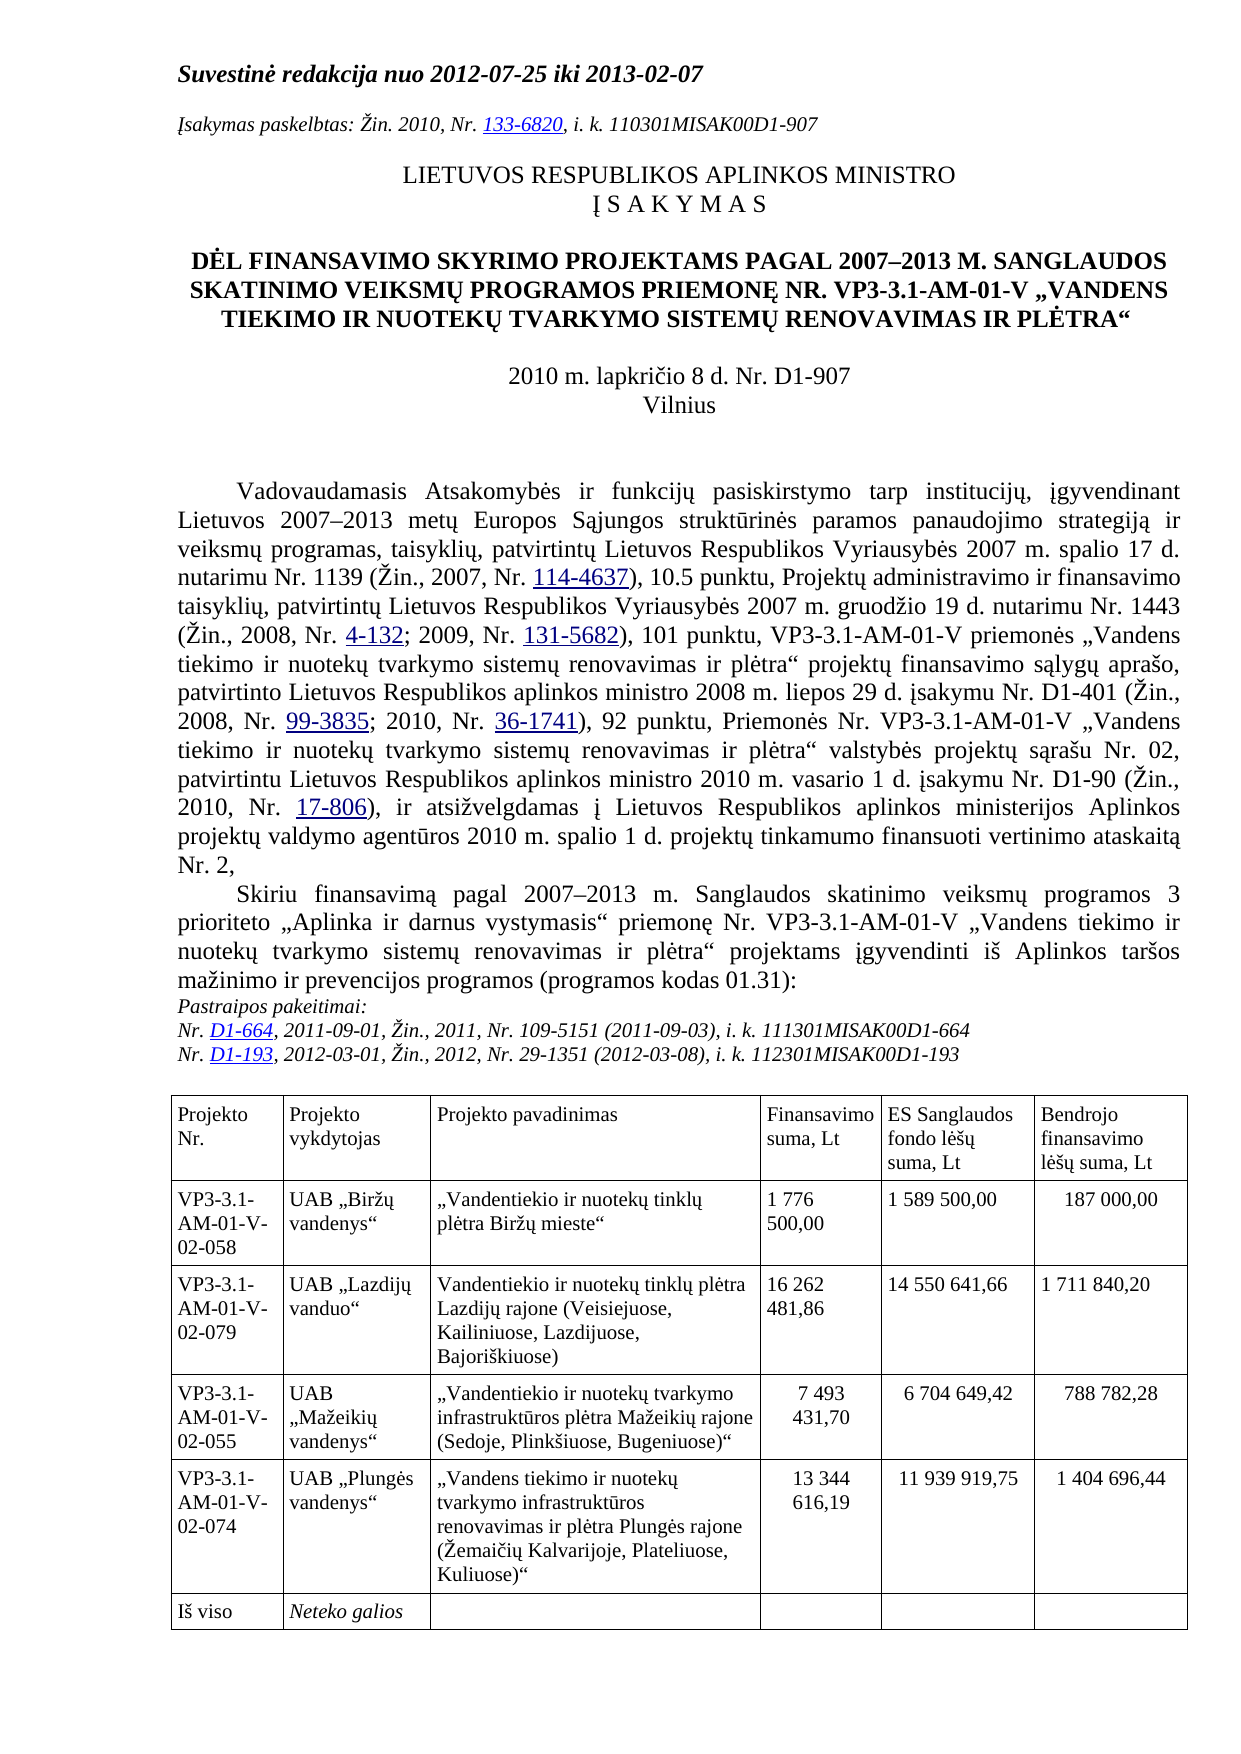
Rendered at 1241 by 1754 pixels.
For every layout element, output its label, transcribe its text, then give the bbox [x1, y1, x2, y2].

text Skiriu finansavimą pagal 2007–2013 m. Sanglaudos skatinimo veiksmų programos 3 prioriteto „Aplinka ir darnus vystymasis“ priemonę Nr. VP3-3.1-AM-01-V „Vandens tiekimo ir nuotekų tvarkymo sistemų renovavimas ir plėtra“ projektams įgyvendinti iš Aplinkos taršos mažinimo ir prevencijos programos (programos kodas 01.31): [177, 879, 1181, 994]
table_cell UAB „Lazdijų vanduo“ [284, 1266, 430, 1374]
text Įsakymas paskelbtas: Žin. 2010, Nr. 133-6820, i. k. 110301MISAK00D1-907 [177, 112, 1181, 136]
table_cell 14 550 641,66 [882, 1266, 1034, 1374]
table_cell Neteko galios [284, 1594, 430, 1629]
text 2010 m. lapkričio 8 d. Nr. D1-907 [177, 361, 1181, 390]
table_cell „Vandentiekio ir nuotekų tinklų plėtra Biržų mieste“ [431, 1181, 760, 1265]
table_cell 1 404 696,44 [1035, 1460, 1187, 1592]
table_cell 7 493 431,70 [761, 1375, 881, 1459]
table_cell 1 711 840,20 [1035, 1266, 1187, 1374]
table_header ES Sanglaudos fondo lėšų suma, Lt [882, 1096, 1034, 1180]
table_cell UAB „Plungės vandenys“ [284, 1460, 430, 1592]
table_cell Vandentiekio ir nuotekų tinklų plėtra Lazdijų rajone (Veisiejuose, Kailiniuose, Lazdijuose, Bajoriškiuose) [431, 1266, 760, 1374]
table_cell UAB „Mažeikių vandenys“ [284, 1375, 430, 1459]
table_cell [761, 1594, 881, 1629]
text Pastraipos pakeitimai: [177, 994, 1181, 1018]
table_cell 788 782,28 [1035, 1375, 1187, 1459]
text DĖL FINANSAVIMO SKYRIMO PROJEKTAMS PAGAL 2007–2013 M. SANGLAUDOS SKATINIMO VEIKSMŲ PROGRAMOS PRIEMONĘ Nr. VP3-3.1-AM-01-V „VANDENS TIEKIMO IR NUOTEKŲ TVARKYMO SISTEMŲ RENOVAVIMAS IR PLĖTRA“ [177, 246, 1181, 332]
table_header Finansavimo suma, Lt [761, 1096, 881, 1180]
table_cell 187 000,00 [1035, 1181, 1187, 1265]
table_cell VP3-3.1-AM-01-V-02-079 [172, 1266, 283, 1374]
text Nr. D1-664, 2011-09-01, Žin., 2011, Nr. 109-5151 (2011-09-03), i. k. 111301MISAK00D1-664 [177, 1018, 1181, 1042]
text Vadovaudamasis Atsakomybės ir funkcijų pasiskirstymo tarp institucijų, įgyvendinant Lietuvos 2007–2013 metų Europos Sąjungos struktūrinės paramos panaudojimo strategiją ir veiksmų programas, taisyklių, patvirtintų Lietuvos Respublikos Vyriausybės 2007 m. spalio 17 d. nutarimu Nr. 1139 (Žin., 2007, Nr. 114-4637), 10.5 punktu, Projektų administravimo ir finansavimo taisyklių, patvirtintų Lietuvos Respublikos Vyriausybės 2007 m. gruodžio 19 d. nutarimu Nr. 1443 (Žin., 2008, Nr. 4-132; 2009, Nr. 131-5682), 101 punktu, VP3-3.1-AM-01-V priemonės „Vandens tiekimo ir nuotekų tvarkymo sistemų renovavimas ir plėtra“ projektų finansavimo sąlygų aprašo, patvirtinto Lietuvos Respublikos aplinkos ministro 2008 m. liepos 29 d. įsakymu Nr. D1-401 (Žin., 2008, Nr. 99-3835; 2010, Nr. 36-1741), 92 punktu, Priemonės Nr. VP3-3.1-AM-01-V „Vandens tiekimo ir nuotekų tvarkymo sistemų renovavimas ir plėtra“ valstybės projektų sąrašu Nr. 02, patvirtintu Lietuvos Respublikos aplinkos ministro 2010 m. vasario 1 d. įsakymu Nr. D1-90 (Žin., 2010, Nr. 17-806), ir atsižvelgdamas į Lietuvos Respublikos aplinkos ministerijos Aplinkos projektų valdymo agentūros 2010 m. spalio 1 d. projektų tinkamumo finansuoti vertinimo ataskaitą Nr. 2, [177, 476, 1181, 879]
table_cell 6 704 649,42 [882, 1375, 1034, 1459]
table_cell 1 589 500,00 [882, 1181, 1034, 1265]
table_cell 11 939 919,75 [882, 1460, 1034, 1592]
table_header Projekto Nr. [172, 1096, 283, 1180]
text ĮSAKYMAS [177, 189, 1181, 217]
table_cell „Vandens tiekimo ir nuotekų tvarkymo infrastruktūros renovavimas ir plėtra Plungės rajone (Žemaičių Kalvarijoje, Plateliuose, Kuliuose)“ [431, 1460, 760, 1592]
table_cell „Vandentiekio ir nuotekų tvarkymo infrastruktūros plėtra Mažeikių rajone (Sedoje, Plinkšiuose, Bugeniuose)“ [431, 1375, 760, 1459]
table_cell [431, 1594, 760, 1629]
text Suvestinė redakcija nuo 2012-07-25 iki 2013-02-07 [177, 59, 1181, 88]
table_cell UAB „Biržų vandenys“ [284, 1181, 430, 1265]
table_cell [1035, 1594, 1187, 1629]
table_cell VP3-3.1-AM-01-V-02-074 [172, 1460, 283, 1592]
table_header Projekto pavadinimas [431, 1096, 760, 1180]
table_cell 1 776 500,00 [761, 1181, 881, 1265]
text Vilnius [177, 390, 1181, 419]
table_cell [882, 1594, 1034, 1629]
table_cell VP3-3.1-AM-01-V-02-058 [172, 1181, 283, 1265]
table_header Projekto vykdytojas [284, 1096, 430, 1180]
table_header Bendrojo finansavimo lėšų suma, Lt [1035, 1096, 1187, 1180]
table_cell 13 344 616,19 [761, 1460, 881, 1592]
text Nr. D1-193, 2012-03-01, Žin., 2012, Nr. 29-1351 (2012-03-08), i. k. 112301MISAK00D1-193 [177, 1042, 1181, 1066]
text LIETUVOS RESPUBLIKOS APLINKOS MINISTRO [177, 160, 1181, 189]
table_cell Iš viso [172, 1594, 283, 1629]
table_cell 16 262 481,86 [761, 1266, 881, 1374]
table_cell VP3-3.1-AM-01-V-02-055 [172, 1375, 283, 1459]
